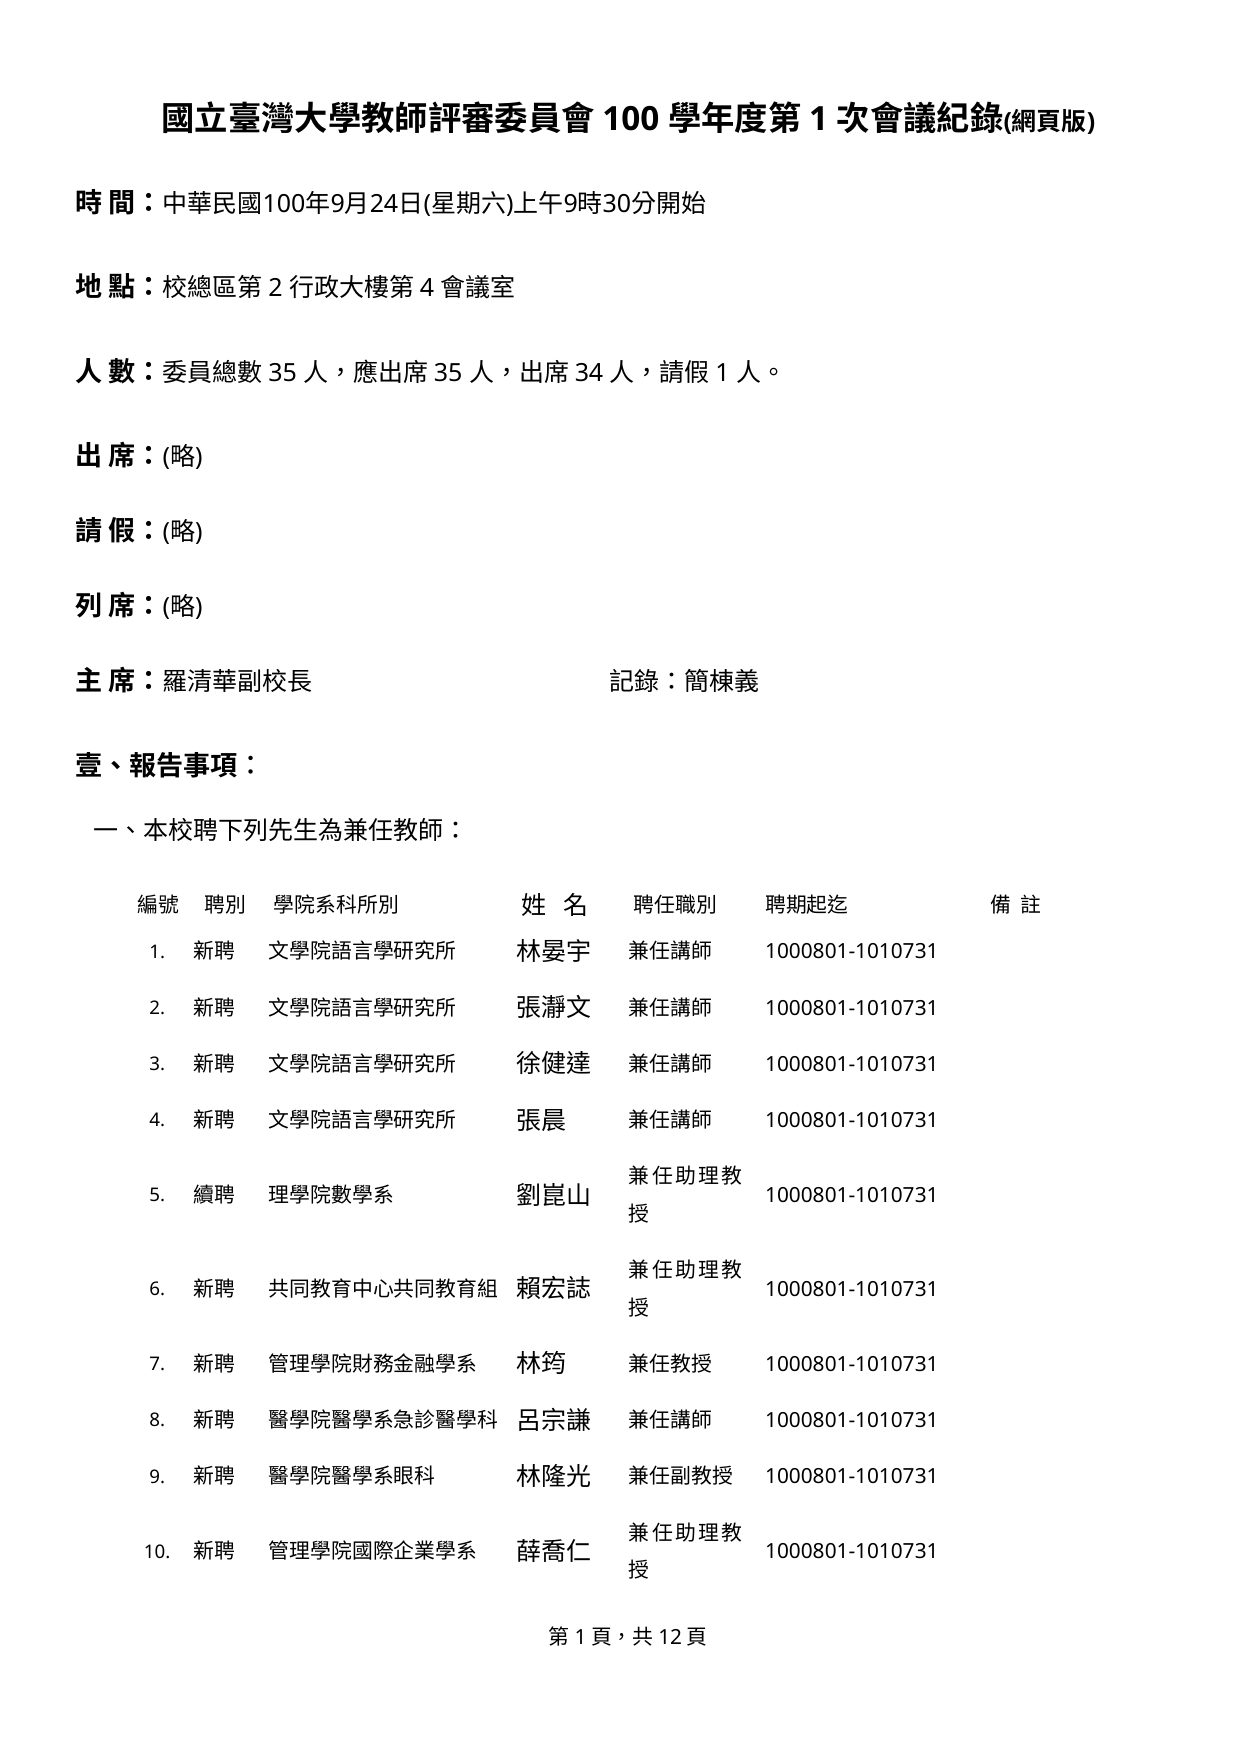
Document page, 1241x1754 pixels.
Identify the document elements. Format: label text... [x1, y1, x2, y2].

table_cell 新聘 [188, 1241, 262, 1335]
table_cell 新聘 [188, 1504, 262, 1598]
table_cell 劉崑山 [510, 1148, 622, 1241]
table_cell 1000801-1010731 [754, 1091, 979, 1148]
table_cell 1000801-1010731 [754, 979, 979, 1035]
table_cell 呂宗謙 [510, 1391, 622, 1448]
table_cell 1000801-1010731 [754, 1035, 979, 1091]
table_cell 醫學院醫學系眼科 [263, 1448, 510, 1504]
table_cell 文學院語言學研究所 [263, 1091, 510, 1148]
table_cell 1000801-1010731 [754, 1391, 979, 1448]
table_cell 兼任助理教授 [623, 1504, 754, 1598]
table_cell 管理學院財務金融學系 [263, 1335, 510, 1391]
table_cell [979, 1035, 1195, 1091]
table_cell 10. [131, 1504, 187, 1598]
table_cell 1000801-1010731 [754, 1448, 979, 1504]
table_cell 6. [131, 1241, 187, 1335]
table_cell 兼任副教授 [623, 1448, 754, 1504]
table_cell 賴宏誌 [510, 1241, 622, 1335]
table_cell 新聘 [188, 1335, 262, 1391]
table_cell 兼任助理教授 [623, 1241, 754, 1335]
table_cell 3. [131, 1035, 187, 1091]
table_cell [979, 1448, 1195, 1504]
table_cell 8. [131, 1391, 187, 1448]
table_cell [979, 1335, 1195, 1391]
table_header 聘任職別 [623, 885, 754, 923]
table_cell 薛喬仁 [510, 1504, 622, 1598]
table_cell 1000801-1010731 [754, 1335, 979, 1391]
table_cell 5. [131, 1148, 187, 1241]
table_cell 兼任講師 [623, 1035, 754, 1091]
table_header 聘別 [188, 885, 262, 923]
table_cell 徐健達 [510, 1035, 622, 1091]
table_cell 新聘 [188, 1448, 262, 1504]
table_cell 共同教育中心共同教育組 [263, 1241, 510, 1335]
table_cell [979, 923, 1195, 979]
table_cell [979, 1241, 1195, 1335]
text 列 席：(略) [75, 566, 1181, 641]
table_cell 管理學院國際企業學系 [263, 1504, 510, 1598]
table_header 姓 名 [510, 885, 622, 923]
table_cell 1000801-1010731 [754, 1241, 979, 1335]
table_cell [979, 1091, 1195, 1148]
text 人 數：委員總數 35 人，應出席 35 人，出席 34 人，請假 1 人。 [75, 332, 1181, 407]
text 地 點：校總區第 2 行政大樓第 4 會議室 [75, 248, 1181, 323]
table_cell 新聘 [188, 1091, 262, 1148]
text 出 席：(略) [75, 416, 1181, 491]
table_header 學院系科所別 [263, 885, 510, 923]
table_cell 新聘 [188, 1035, 262, 1091]
text 主 席：羅清華副校長 記錄：簡棟義 [75, 641, 1181, 716]
table_header 備 註 [979, 885, 1195, 923]
table_cell 張晨 [510, 1091, 622, 1148]
table_cell 7. [131, 1335, 187, 1391]
table_cell 1. [131, 923, 187, 979]
table_cell 1000801-1010731 [754, 1148, 979, 1241]
table_cell 醫學院醫學系急診醫學科 [263, 1391, 510, 1448]
table_header 聘期起迄 [754, 885, 979, 923]
table_cell 兼任講師 [623, 1391, 754, 1448]
table_cell 9. [131, 1448, 187, 1504]
table_cell 1000801-1010731 [754, 1504, 979, 1598]
table_cell 新聘 [188, 979, 262, 1035]
table_cell 續聘 [188, 1148, 262, 1241]
table_cell 文學院語言學研究所 [263, 923, 510, 979]
table_cell [979, 1391, 1195, 1448]
table_cell 林晏宇 [510, 923, 622, 979]
text 請 假：(略) [75, 491, 1181, 566]
text 時 間：中華民國100年9月24日(星期六)上午9時30分開始 [75, 163, 1181, 238]
table_cell 兼任講師 [623, 1091, 754, 1148]
table_cell [979, 1504, 1195, 1598]
table_cell 4. [131, 1091, 187, 1148]
table_cell 張瀞文 [510, 979, 622, 1035]
table_cell 兼任講師 [623, 979, 754, 1035]
table_cell 1000801-1010731 [754, 923, 979, 979]
table_cell 文學院語言學研究所 [263, 1035, 510, 1091]
table_cell 2. [131, 979, 187, 1035]
text 壹、報告事項︰ [75, 726, 1181, 801]
table_cell [979, 1148, 1195, 1241]
table_cell 兼任講師 [623, 923, 754, 979]
table_cell 兼任助理教授 [623, 1148, 754, 1241]
table_cell 兼任教授 [623, 1335, 754, 1391]
table_cell 新聘 [188, 1391, 262, 1448]
text 國立臺灣大學教師評審委員會 100 學年度第 1 次會議紀錄(網頁版) [75, 79, 1181, 154]
table_cell 林筠 [510, 1335, 622, 1391]
table_cell 文學院語言學研究所 [263, 979, 510, 1035]
table_cell 林隆光 [510, 1448, 622, 1504]
table_cell 新聘 [188, 923, 262, 979]
table_cell 理學院數學系 [263, 1148, 510, 1241]
table_cell [979, 979, 1195, 1035]
table_header 編號 [131, 885, 187, 923]
text 一、本校聘下列先生為兼任教師： [93, 810, 1181, 848]
